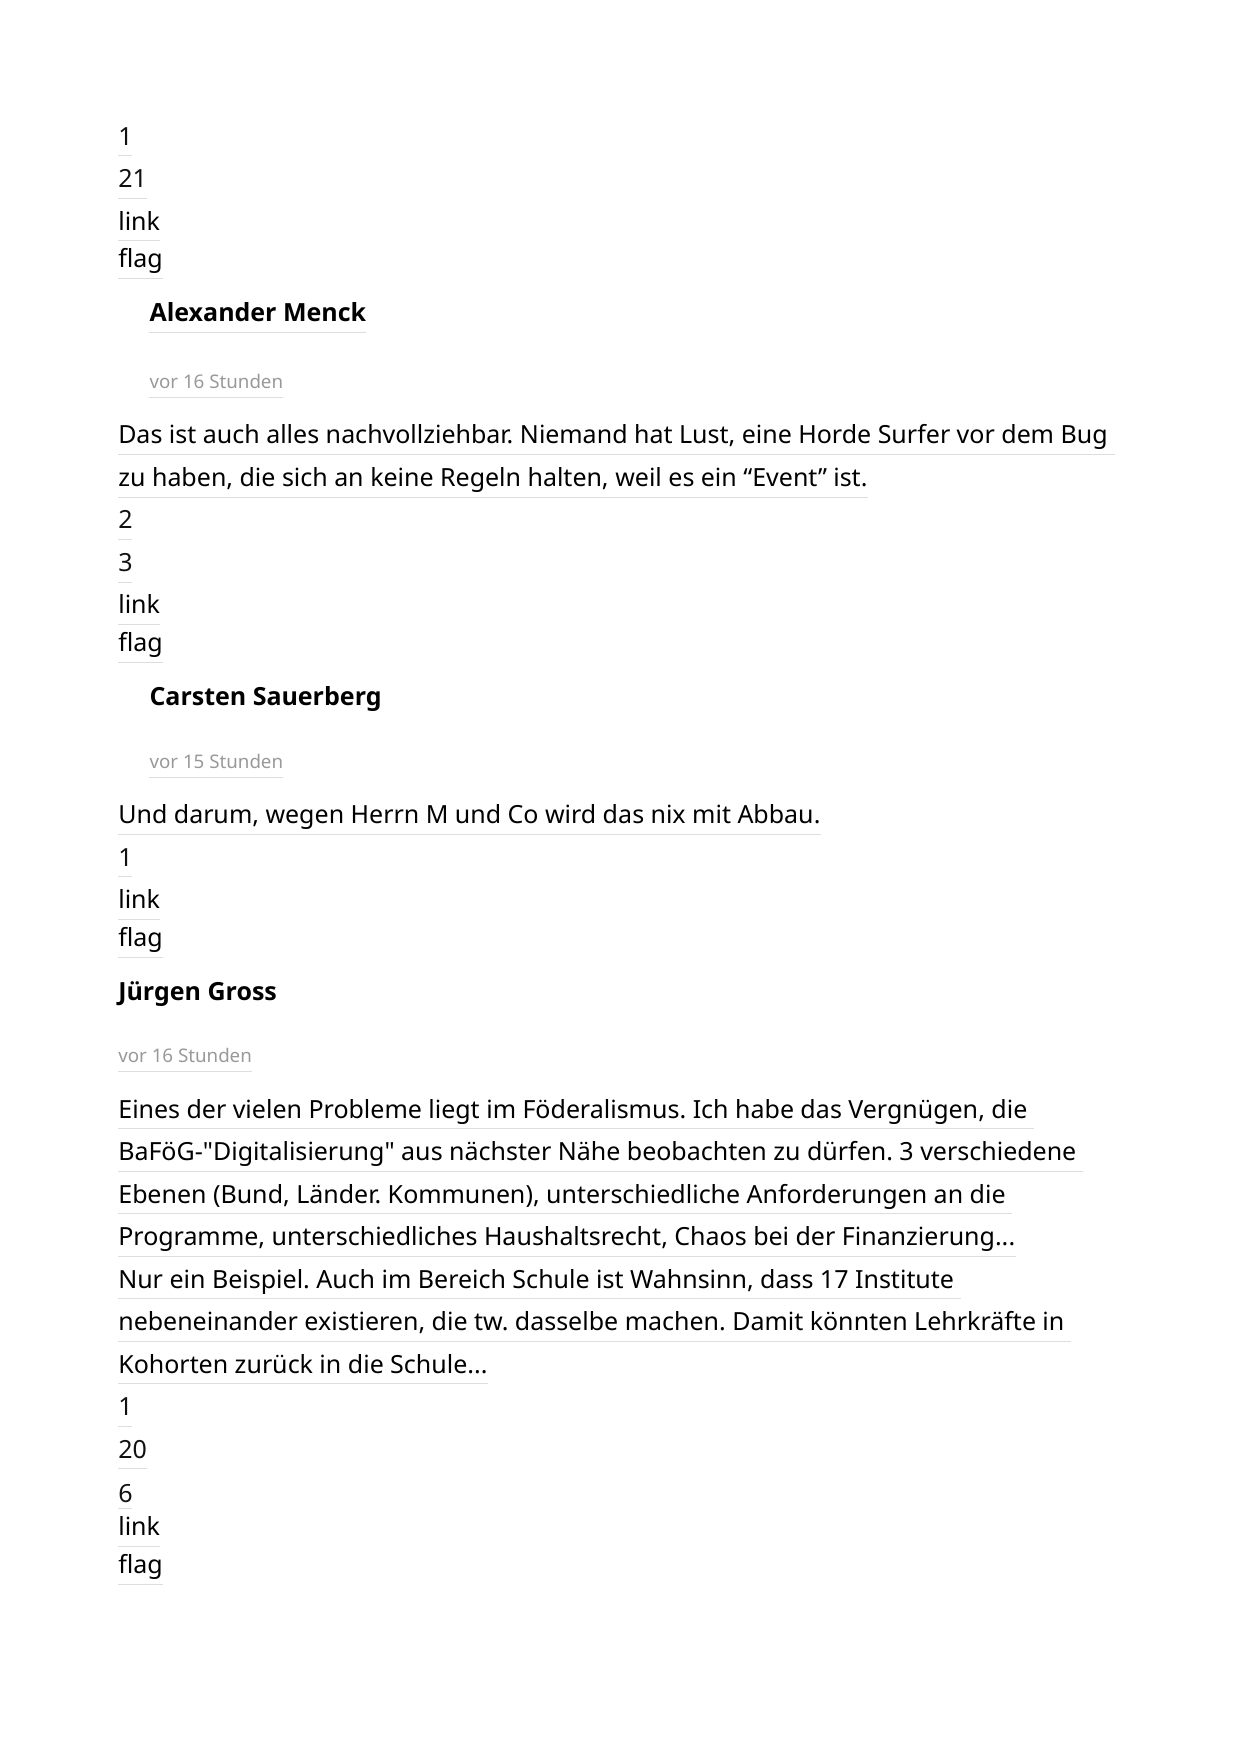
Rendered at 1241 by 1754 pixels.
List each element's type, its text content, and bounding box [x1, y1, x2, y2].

text 6 [118, 1474, 1122, 1509]
text link [118, 882, 1122, 920]
text flag [118, 241, 1122, 279]
text link [118, 203, 1122, 241]
text link [118, 587, 1122, 625]
text Das ist auch alles nachvollziehbar. Niemand hat Lust, eine Horde Surfer vor dem Bug zu haben, die sich an keine Regeln halten, weil es ein “Event” ist. [118, 417, 1122, 498]
text link [118, 1509, 1122, 1547]
text 2 [118, 502, 1122, 540]
text 20 [118, 1431, 1122, 1469]
text 21 [118, 161, 1122, 199]
text Alexander Menck [149, 295, 1122, 333]
text Eines der vielen Probleme liegt im Föderalismus. Ich habe das Vergnügen, die BaFöG-"Digitalisierung" aus nächster Nähe beobachten zu dürfen. 3 verschiedene Ebenen (Bund, Länder. Kommunen), unterschiedliche Anforderungen an die Programme, unterschiedliches Haushaltsrecht, Chaos bei der Finanzierung... Nur ein Beispiel. Auch im Bereich Schule ist Wahnsinn, dass 17 Institute nebeneinander existieren, die tw. dasselbe machen. Damit könnten Lehrkräfte in Kohorten zurück in die Schule... [118, 1091, 1122, 1384]
text 1 [118, 1389, 1122, 1427]
text vor 16 Stunden [149, 368, 1117, 398]
text Carsten Sauerberg [149, 679, 1122, 713]
text flag [118, 625, 1122, 663]
text 1 [118, 118, 1122, 156]
text vor 15 Stunden [149, 748, 1117, 778]
text vor 16 Stunden [118, 1043, 1117, 1072]
text Jürgen Gross [118, 973, 1122, 1007]
text 3 [118, 544, 1122, 583]
text flag [118, 920, 1122, 958]
text 1 [118, 839, 1122, 877]
text Und darum, wegen Herrn M und Co wird das nix mit Abbau. [118, 797, 1122, 835]
text flag [118, 1547, 1122, 1585]
